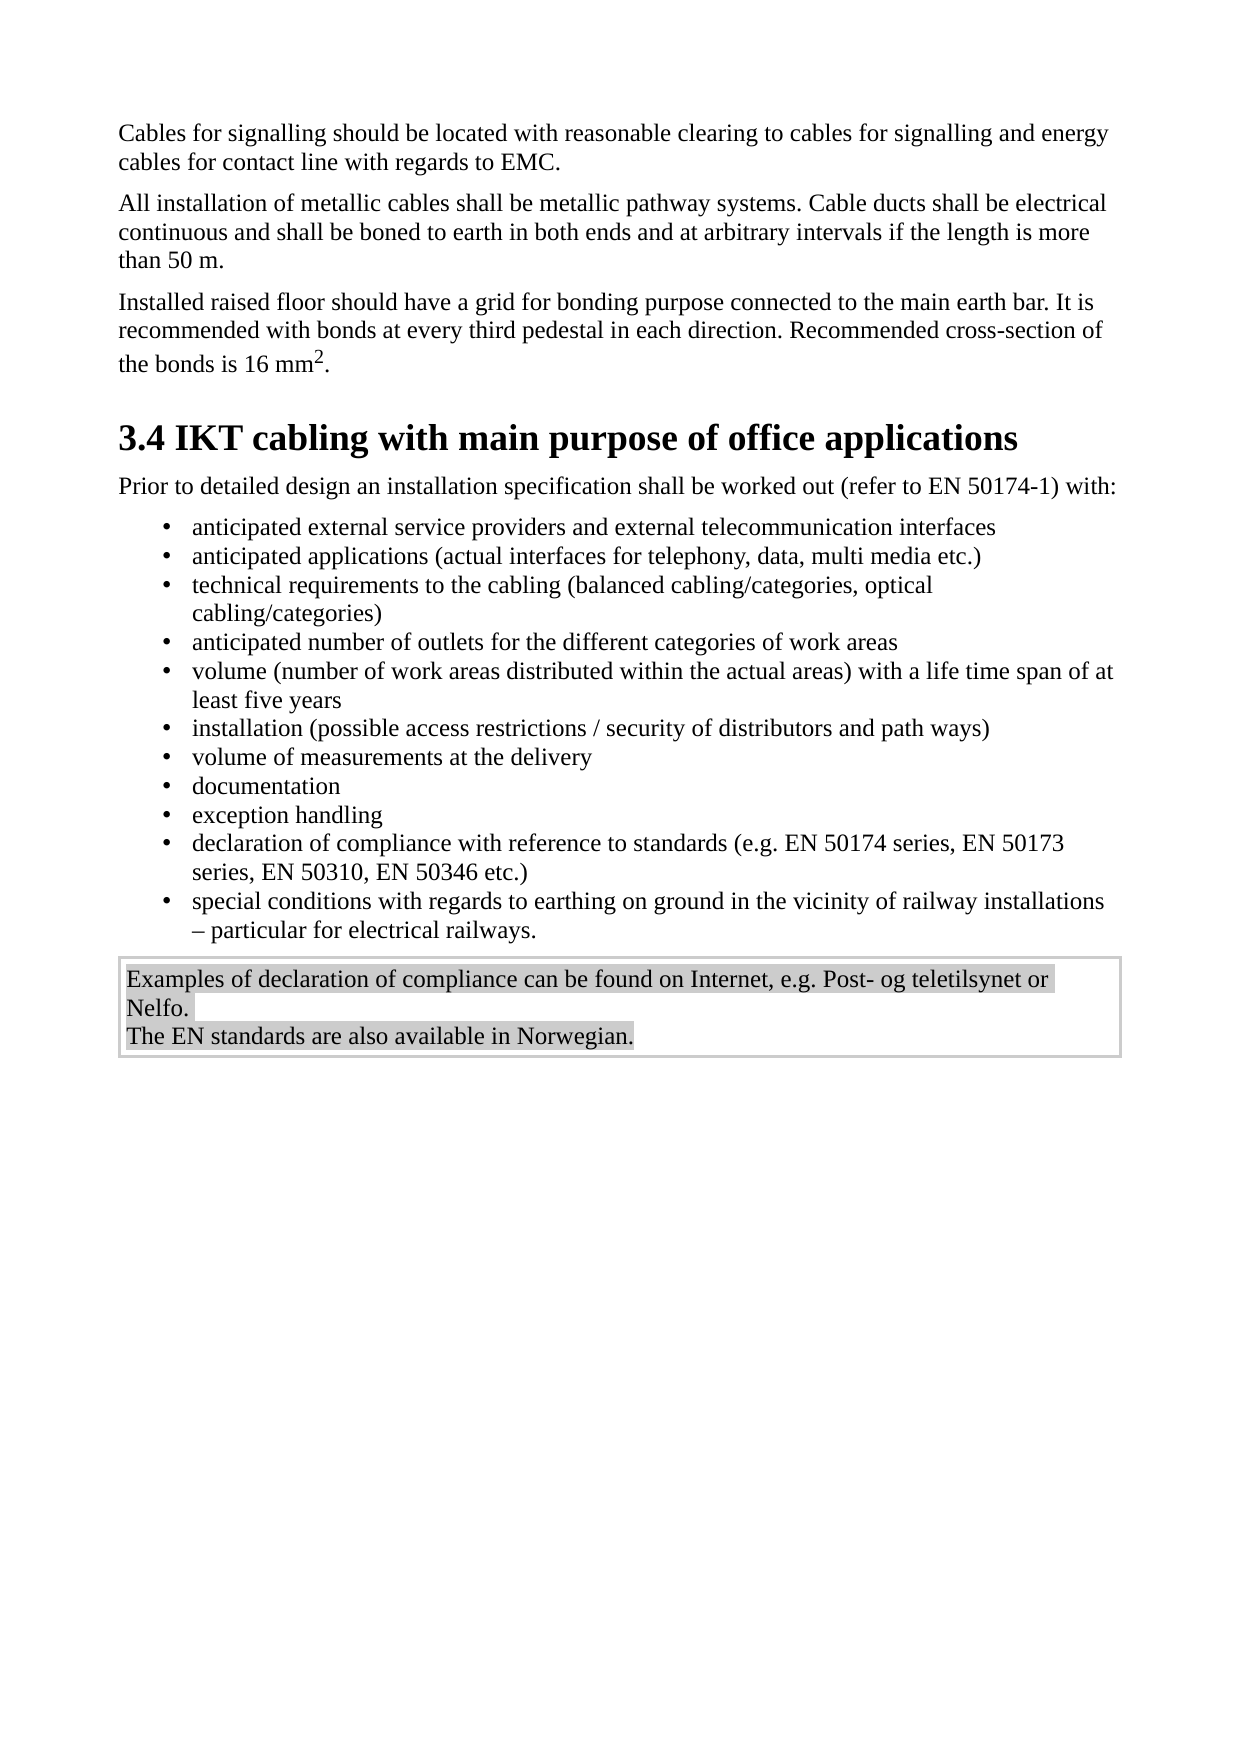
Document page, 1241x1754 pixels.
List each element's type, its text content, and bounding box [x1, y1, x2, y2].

list special conditions with regards to earthing on ground in the vicinity of railway installations – particular for electrical railways. [162, 886, 1122, 943]
list anticipated number of outlets for the different categories of work areas [162, 627, 1122, 656]
list exception handling [162, 800, 1122, 828]
text All installation of metallic cables shall be metallic pathway systems. Cable ducts shall be electrical continuous and shall be boned to earth in both ends and at arbitrary intervals if the length is more than 50 m. [118, 188, 1122, 274]
list technical requirements to the cabling (balanced cabling/categories, optical cabling/categories) [162, 570, 1122, 627]
list installation (possible access restrictions / security of distributors and path ways) [162, 713, 1122, 742]
text Prior to detailed design an installation specification shall be worked out (refer to EN 50174-1) with: [118, 471, 1122, 500]
list declaration of compliance with reference to standards (e.g. EN 50174 series, EN 50173 series, EN 50310, EN 50346 etc.) [162, 828, 1122, 886]
list anticipated external service providers and external telecommunication interfaces [162, 512, 1122, 541]
text Installed raised floor should have a grid for bonding purpose connected to the main earth bar. It is recommended with bonds at every third pedestal in each direction. Recommended cross-section of the bonds is 16 mm2. [118, 287, 1122, 378]
list volume of measurements at the delivery [162, 742, 1122, 771]
list anticipated applications (actual interfaces for telephony, data, multi media etc.) [162, 541, 1122, 570]
list documentation [162, 771, 1122, 800]
subtitle 3.4 IKT cabling with main purpose of office applications [118, 415, 1122, 458]
text Cables for signalling should be located with reasonable clearing to cables for signalling and energy cables for contact line with regards to EMC. [118, 118, 1122, 176]
text Examples of declaration of compliance can be found on Internet, e.g. Post- og teletilsynet or Nelfo. The EN standards are also available in Norwegian. [121, 959, 1119, 1055]
list volume (number of work areas distributed within the actual areas) with a life time span of at least five years [162, 656, 1122, 713]
